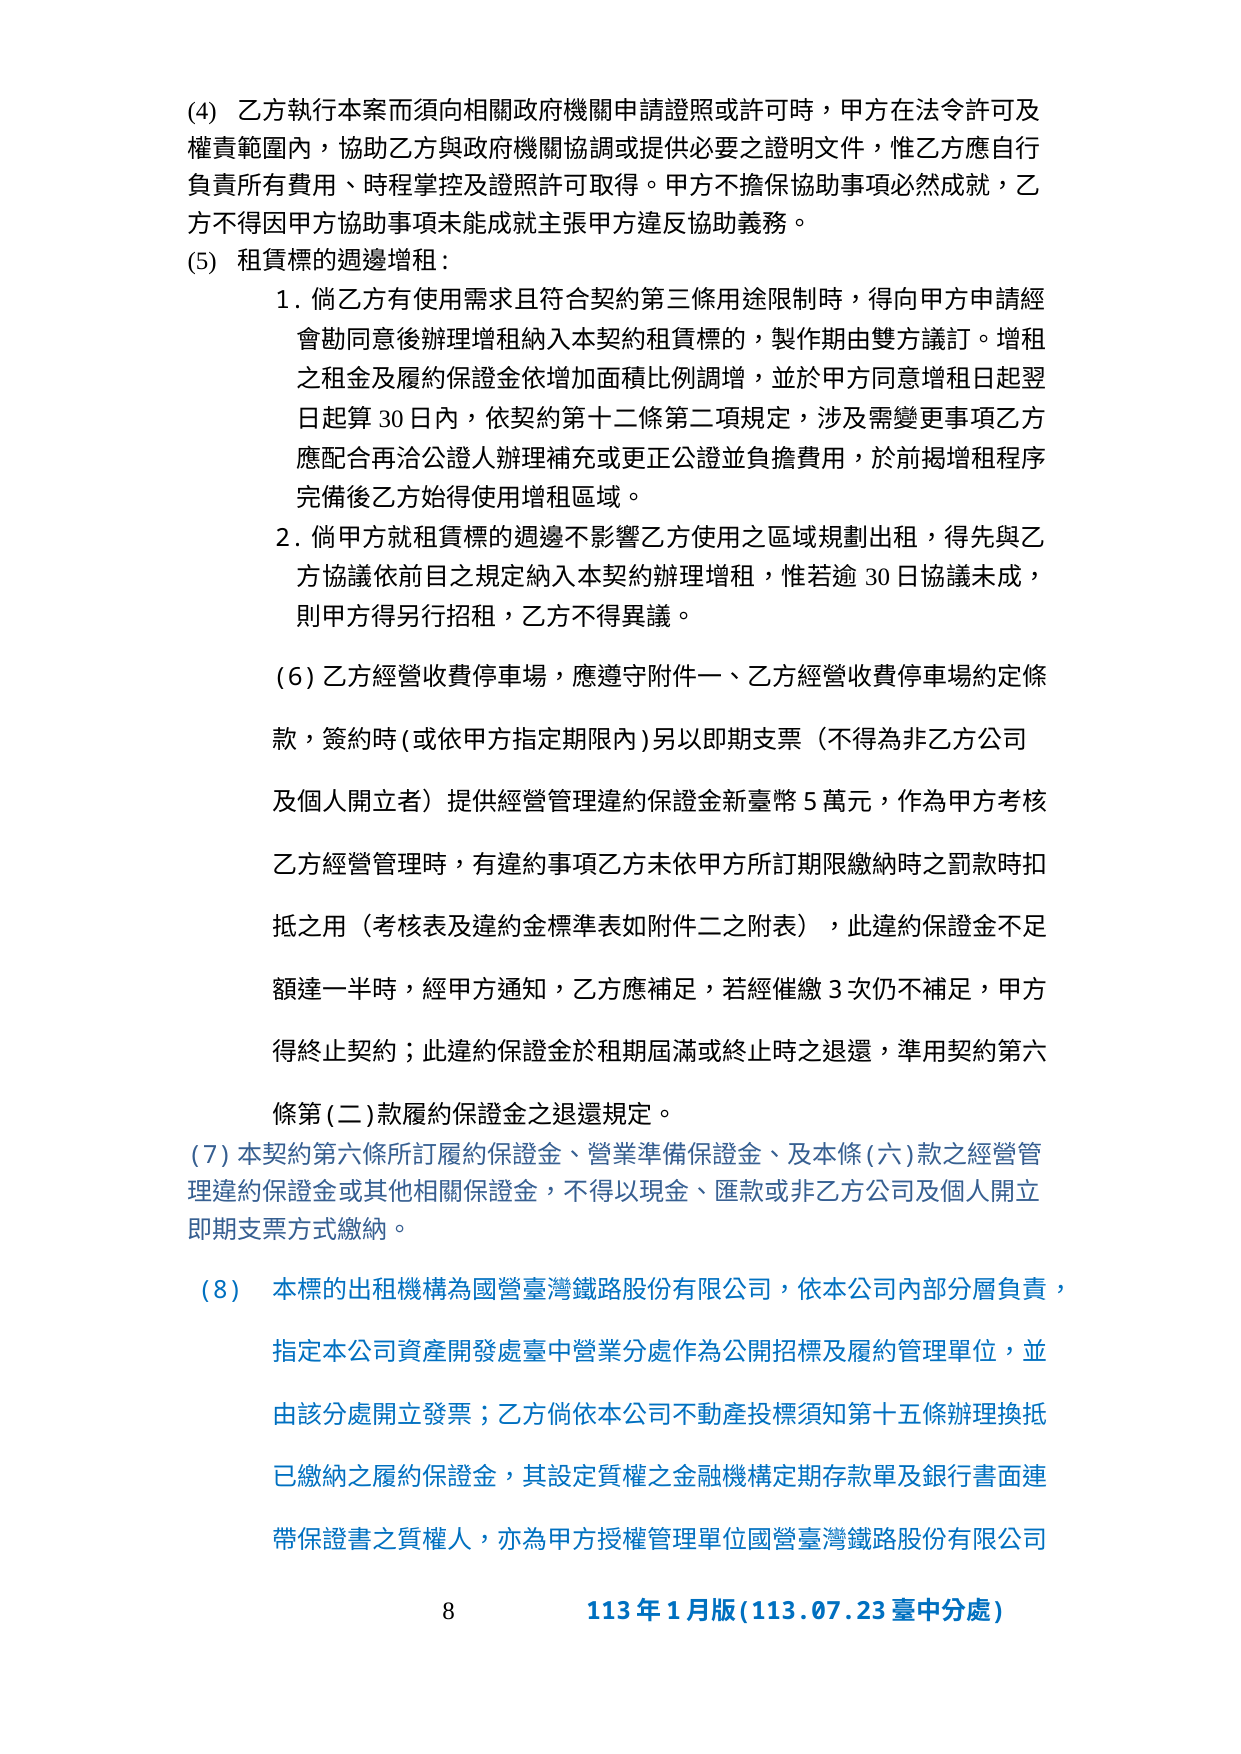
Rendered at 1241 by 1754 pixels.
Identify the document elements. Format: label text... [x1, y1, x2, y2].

list 乙方執行本案而須向相關政府機關申請證照或許可時，甲方在法令許可及權責範圍內，協助乙方與政府機關協調或提供必要之證明文件，惟乙方應自行負責所有費用、時程掌控及證照許可取得。甲方不擔保協助事項必然成就，乙方不得因甲方協助事項未能成就主張甲方違反協助義務。 [187, 89, 1042, 239]
text 2. 倘甲方就租賃標的週邊不影響乙方使用之區域規劃出租，得先與乙方協議依前目之規定納入本契約辦理增租，惟若逾30日協議未成，則甲方得另行招租，乙方不得異議。 [275, 514, 1048, 633]
list 租賃標的週邊增租: [187, 239, 1042, 277]
list 乙方經營收費停車場，應遵守附件一、乙方經營收費停車場約定條款，簽約時(或依甲方指定期限內)另以即期支票（不得為非乙方公司及個人開立者）提供經營管理違約保證金新臺幣5萬元，作為甲方考核乙方經營管理時，有違約事項乙方未依甲方所訂期限繳納時之罰款時扣抵之用（考核表及違約金標準表如附件二之附表），此違約保證金不足額達一半時，經甲方通知，乙方應補足，若經催繳3次仍不補足，甲方得終止契約；此違約保證金於租期屆滿或終止時之退還，準用契約第六條第(二)款履約保證金之退還規定。 [273, 633, 1048, 1133]
list 本標的出租機構為國營臺灣鐵路股份有限公司，依本公司內部分層負責，指定本公司資產開發處臺中營業分處作為公開招標及履約管理單位，並由該分處開立發票；乙方倘依本公司不動產投標須知第十五條辦理換抵已繳納之履約保證金，其設定質權之金融機構定期存款單及銀行書面連帶保證書之質權人，亦為甲方授權管理單位國營臺灣鐵路股份有限公司資產開發處臺中營業分處。 [198, 1246, 1048, 1558]
text 1. 倘乙方有使用需求且符合契約第三條用途限制時，得向甲方申請經會勘同意後辦理增租納入本契約租賃標的，製作期由雙方議訂。增租之租金及履約保證金依增加面積比例調增，並於甲方同意增租日起翌日起算30日內，依契約第十二條第二項規定，涉及需變更事項乙方應配合再洽公證人辦理補充或更正公證並負擔費用，於前揭增租程序完備後乙方始得使用增租區域。 [275, 277, 1048, 514]
list 本契約第六條所訂履約保證金、營業準備保證金、及本條(六)款之經營管理違約保證金或其他相關保證金，不得以現金、匯款或非乙方公司及個人開立即期支票方式繳納。 [187, 1133, 1042, 1246]
